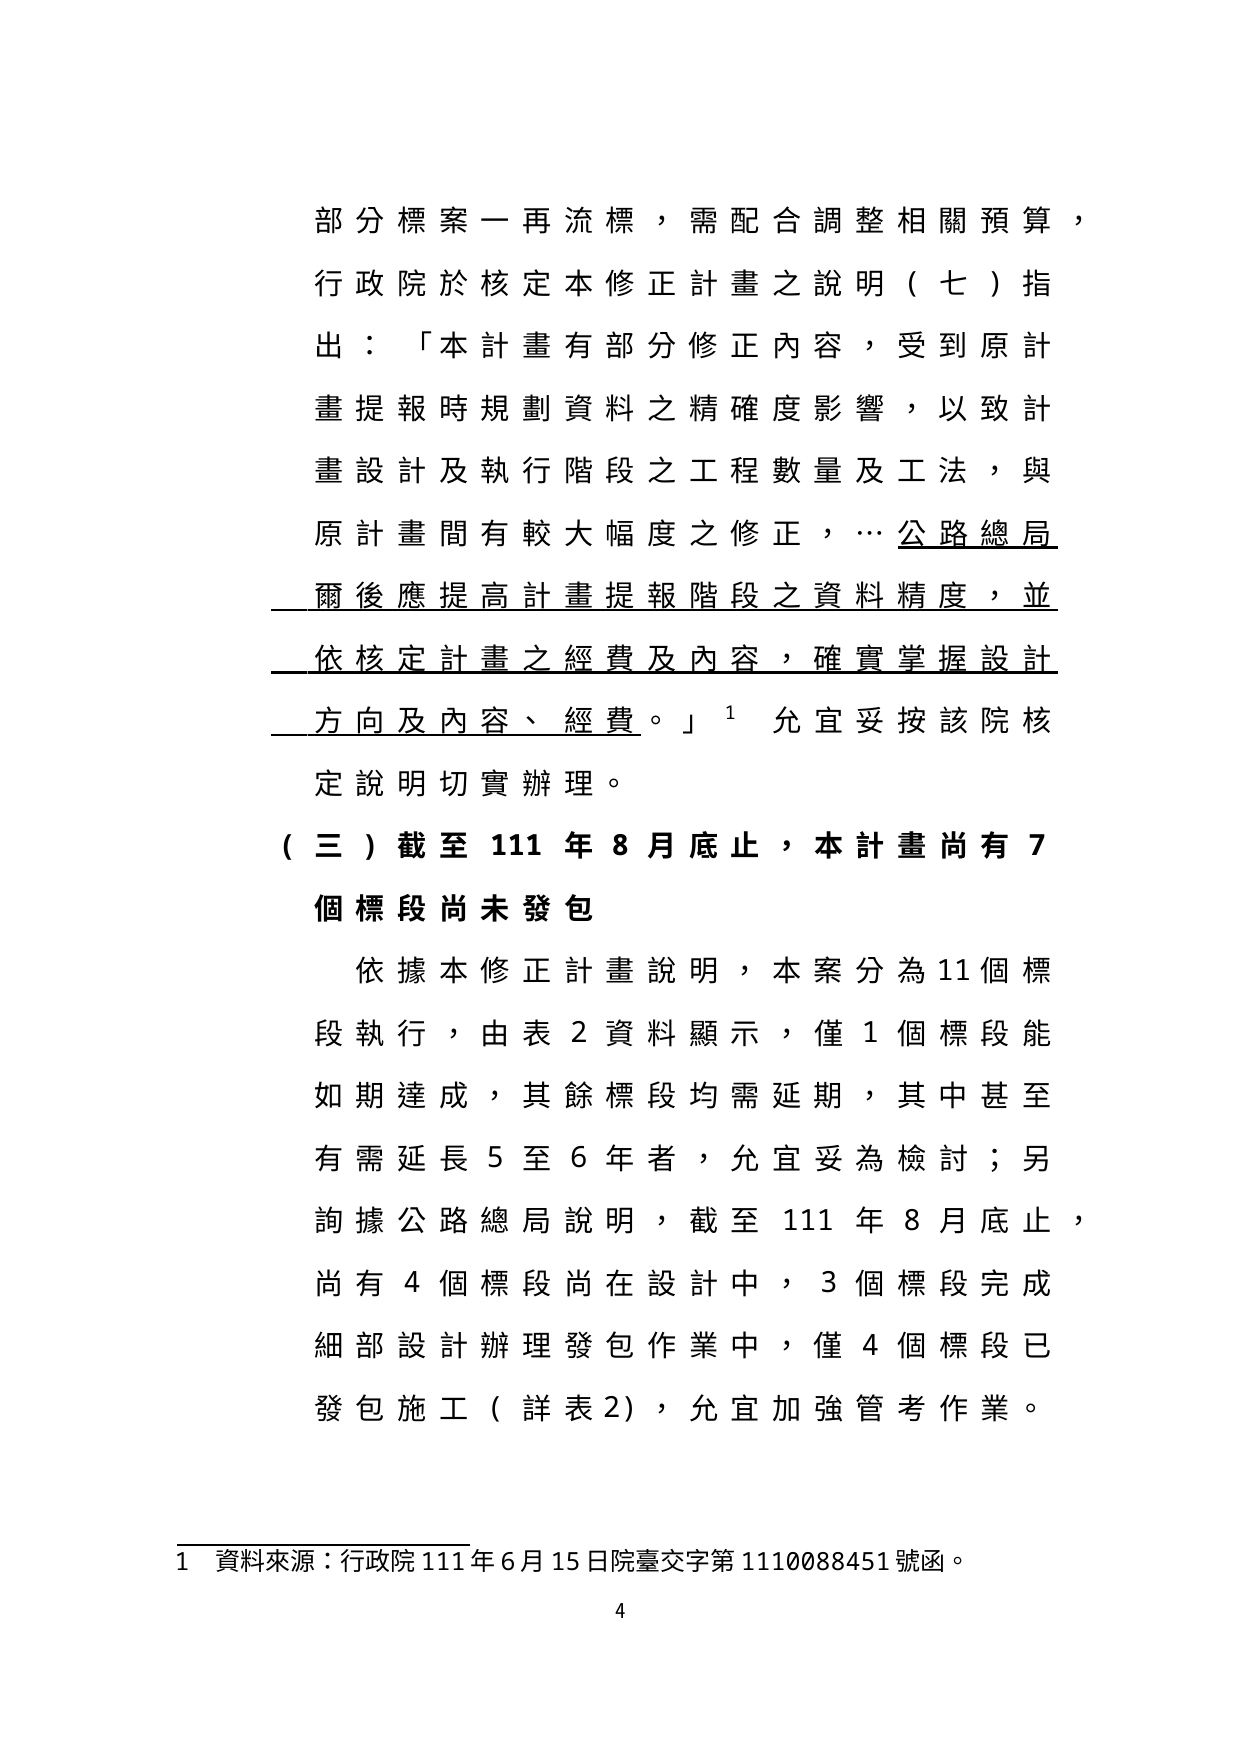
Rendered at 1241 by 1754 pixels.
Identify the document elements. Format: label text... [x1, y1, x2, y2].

text 依據本修正計畫說明，本案分為11個標段執行，由表2資料顯示，僅1個標段能如期達成，其餘標段均需延期，其中甚至有需延長5至6年者，允宜妥為檢討；另詢據公路總局說明，截至111年8月底止，尚有4個標段尚在設計中，3個標段完成細部設計辦理發包作業中，僅4個標段已發包施工(詳表2)，允宜加強管考作業。 [271, 927, 1058, 1427]
text 依據本(第1次)修正計畫說明，其總經費增加56.48億元(增幅59.64%)，主要係受工程物價上漲及缺工問題影響等，致部分標案一再流標，需配合調整相關預算，行政院於核定本修正計畫之說明(七)指出：「本計畫有部分修正內容，受到原計畫提報時規劃資料之精確度影響，以致計畫設計及執行階段之工程數量及工法，與原計畫間有較大幅度之修正，…公路總局爾後應提高計畫提報階段之資料精度，並依核定計畫之經費及內容，確實掌握設計方向及內容、經費。」允宜妥按該院核定說明切實辦理。 [271, 177, 1058, 609]
text 依據本(第1次)修正計畫說明，其總經費增加56.48億元(增幅59.64%)，主要係受工程物價上漲及缺工問題影響等，致部分標案一再流標，需配合調整相關預算，行政院於核定本修正計畫之說明(七)指出：「本計畫有部分修正內容，受到原計畫提報時規劃資料之精確度影響，以致計畫設計及執行階段之工程數量及工法，與原計畫間有較大幅度之修正，…公路總局爾後應提高計畫提報階段之資料精度，並依核定計畫之經費及內容，確實掌握設計方向及內容、經費。」允宜妥按該院核定說明切實辦理。 [271, 674, 1058, 802]
text (三)截至111年8月底止，本計畫尚有7個標段尚未發包 [242, 802, 1058, 927]
text 依據本(第1次)修正計畫說明，其總經費增加56.48億元(增幅59.64%)，主要係受工程物價上漲及缺工問題影響等，致部分標案一再流標，需配合調整相關預算，行政院於核定本修正計畫之說明(七)指出：「本計畫有部分修正內容，受到原計畫提報時規劃資料之精確度影響，以致計畫設計及執行階段之工程數量及工法，與原計畫間有較大幅度之修正，…公路總局爾後應提高計畫提報階段之資料精度，並依核定計畫之經費及內容，確實掌握設計方向及內容、經費。」允宜妥按該院核定說明切實辦理。 [271, 611, 1058, 671]
text 資料來源：行政院111年6月15日院臺交字第1110088451號函。 [174, 1546, 1063, 1577]
